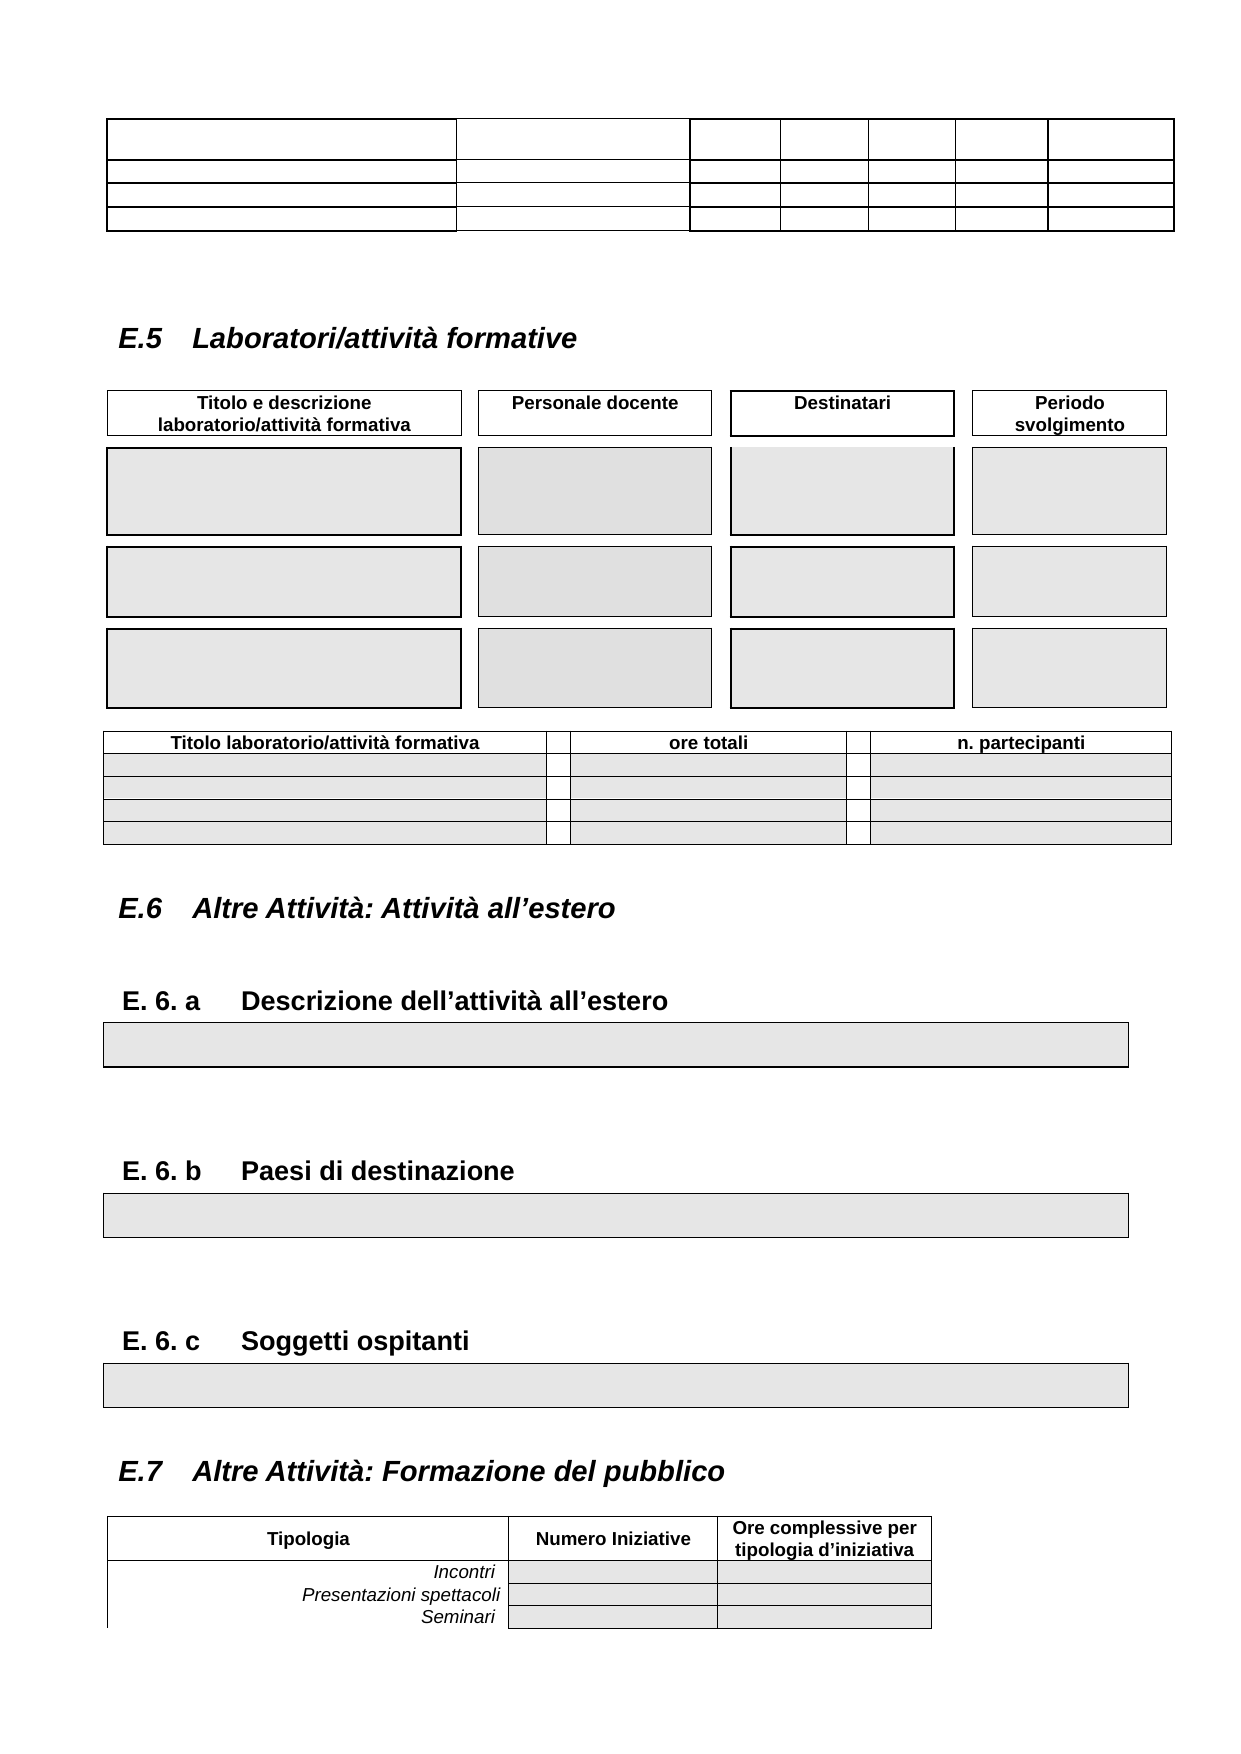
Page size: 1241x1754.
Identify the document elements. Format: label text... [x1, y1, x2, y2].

table_cell [718, 1606, 931, 1628]
table_cell [712, 435, 731, 447]
table_cell [571, 822, 846, 844]
table_cell [461, 435, 478, 447]
table_cell [732, 548, 953, 616]
table_cell [781, 184, 868, 206]
table_cell [956, 208, 1047, 229]
table_cell [731, 437, 954, 447]
table_cell [457, 160, 689, 182]
table_cell [871, 777, 1171, 798]
table_header [1049, 120, 1173, 158]
table_cell [712, 546, 730, 616]
table_cell [973, 547, 1166, 616]
subtitle E.6 Altre Attività: Attività all’estero [118, 891, 1122, 925]
table_cell [712, 447, 730, 534]
table_cell [479, 448, 711, 534]
table_cell [104, 777, 546, 798]
table_cell [108, 548, 460, 616]
table_header Tipologia [108, 1517, 508, 1560]
table_cell [691, 161, 780, 182]
table_header Titolo e descrizione laboratorio/attività formativa [108, 391, 461, 435]
table_cell [462, 447, 478, 534]
table_cell [869, 120, 955, 158]
table_cell [478, 436, 712, 447]
table_cell [732, 447, 953, 534]
table_cell [1049, 184, 1173, 206]
table_cell [479, 629, 711, 707]
table_cell [691, 208, 780, 229]
table_cell Presentazioni spettacoli [108, 1583, 508, 1605]
table_cell [712, 616, 731, 628]
subtitle E. 6. c Soggetti ospitanti [122, 1325, 1122, 1356]
table_cell [509, 1606, 717, 1628]
subtitle E. 6. a Descrizione dell’attività all’estero [122, 985, 1122, 1016]
table_cell [457, 207, 689, 229]
table_cell [107, 436, 461, 447]
table_header Categoria (lirica, danza, musica, prosa teatro ragazzi, teatro di strada, teatro di figura) [457, 119, 689, 158]
subtitle E.5 Laboratori/attività formative [118, 321, 1122, 355]
table_cell Incontri [108, 1561, 508, 1583]
table_cell [847, 754, 870, 776]
table_cell [108, 161, 456, 182]
table_cell [107, 536, 461, 546]
table_cell [571, 800, 846, 821]
table_cell [462, 546, 478, 616]
table_cell [108, 184, 456, 206]
table_header [547, 732, 570, 753]
table_cell [691, 184, 780, 206]
table_cell [781, 120, 868, 158]
table_cell [509, 1561, 717, 1583]
subtitle E.7 Altre Attività: Formazione del pubblico [118, 1454, 1122, 1488]
table_cell [871, 822, 1171, 844]
table_cell [547, 777, 570, 798]
table_cell [478, 535, 712, 546]
table_cell [691, 120, 780, 158]
table_cell [104, 800, 546, 821]
table_cell [732, 630, 953, 707]
table_cell [869, 184, 955, 206]
table_cell [571, 777, 846, 798]
table_header [847, 732, 870, 753]
table_cell [871, 800, 1171, 821]
table_header [104, 1023, 1128, 1066]
table_cell [847, 777, 870, 798]
table_cell [1049, 161, 1173, 182]
table_cell [731, 618, 954, 628]
table_cell [955, 447, 972, 534]
table_cell [107, 618, 461, 628]
table_header Personale docente [479, 391, 711, 435]
table_cell [1160, 436, 1167, 447]
table_header [712, 390, 730, 435]
table_header [955, 390, 972, 435]
table_cell [973, 535, 1160, 546]
table_cell [104, 754, 546, 776]
table_header Titolo laboratorio/attività formativa [104, 732, 546, 753]
table_cell [847, 822, 870, 844]
table_cell [108, 630, 460, 707]
table_header [462, 390, 478, 435]
table_cell [973, 617, 1160, 628]
table_cell [973, 629, 1166, 707]
table_cell [718, 1561, 931, 1583]
table_cell [954, 616, 973, 628]
table_cell [955, 546, 972, 616]
table_cell [104, 822, 546, 844]
table_cell [1160, 617, 1167, 628]
table_cell [457, 183, 689, 206]
table_cell [781, 161, 868, 182]
table_cell [869, 208, 955, 229]
table_header Destinatari [732, 392, 953, 435]
table_cell [547, 822, 570, 844]
table_cell [869, 161, 955, 182]
table_cell [956, 161, 1047, 182]
table_cell [571, 754, 846, 776]
table_cell [1160, 535, 1167, 546]
table_cell [461, 534, 478, 546]
table_cell [973, 436, 1160, 447]
table_cell [718, 1584, 931, 1605]
table_cell [108, 208, 456, 229]
table_cell [973, 448, 1166, 534]
table_cell [478, 617, 712, 628]
table_cell [956, 120, 1047, 158]
table_header [108, 120, 456, 158]
table_cell [547, 754, 570, 776]
table_cell [955, 628, 972, 707]
table_cell [479, 547, 711, 616]
table_header ore totali [571, 732, 846, 753]
table_cell [956, 184, 1047, 206]
table_cell [712, 628, 730, 707]
table_cell [1049, 208, 1173, 229]
table_cell Seminari [108, 1605, 508, 1628]
table_header [104, 1364, 1128, 1407]
table_cell [954, 534, 973, 546]
table_header Ore complessive per tipologia d’iniziativa [718, 1517, 931, 1560]
table_cell [954, 435, 973, 447]
table_cell [847, 800, 870, 821]
table_cell [509, 1584, 717, 1605]
table_cell [547, 800, 570, 821]
table_header n. partecipanti [871, 732, 1171, 753]
table_cell [712, 534, 731, 546]
subtitle E. 6. b Paesi di destinazione [122, 1155, 1122, 1186]
table_cell [462, 628, 478, 707]
table_header Periodo svolgimento [973, 391, 1166, 435]
table_header Numero Iniziative [509, 1517, 717, 1560]
table_cell [461, 616, 478, 628]
table_cell [871, 754, 1171, 776]
table_cell [731, 536, 954, 546]
table_header [104, 1194, 1128, 1237]
table_cell [781, 208, 868, 229]
table_cell [108, 449, 460, 534]
